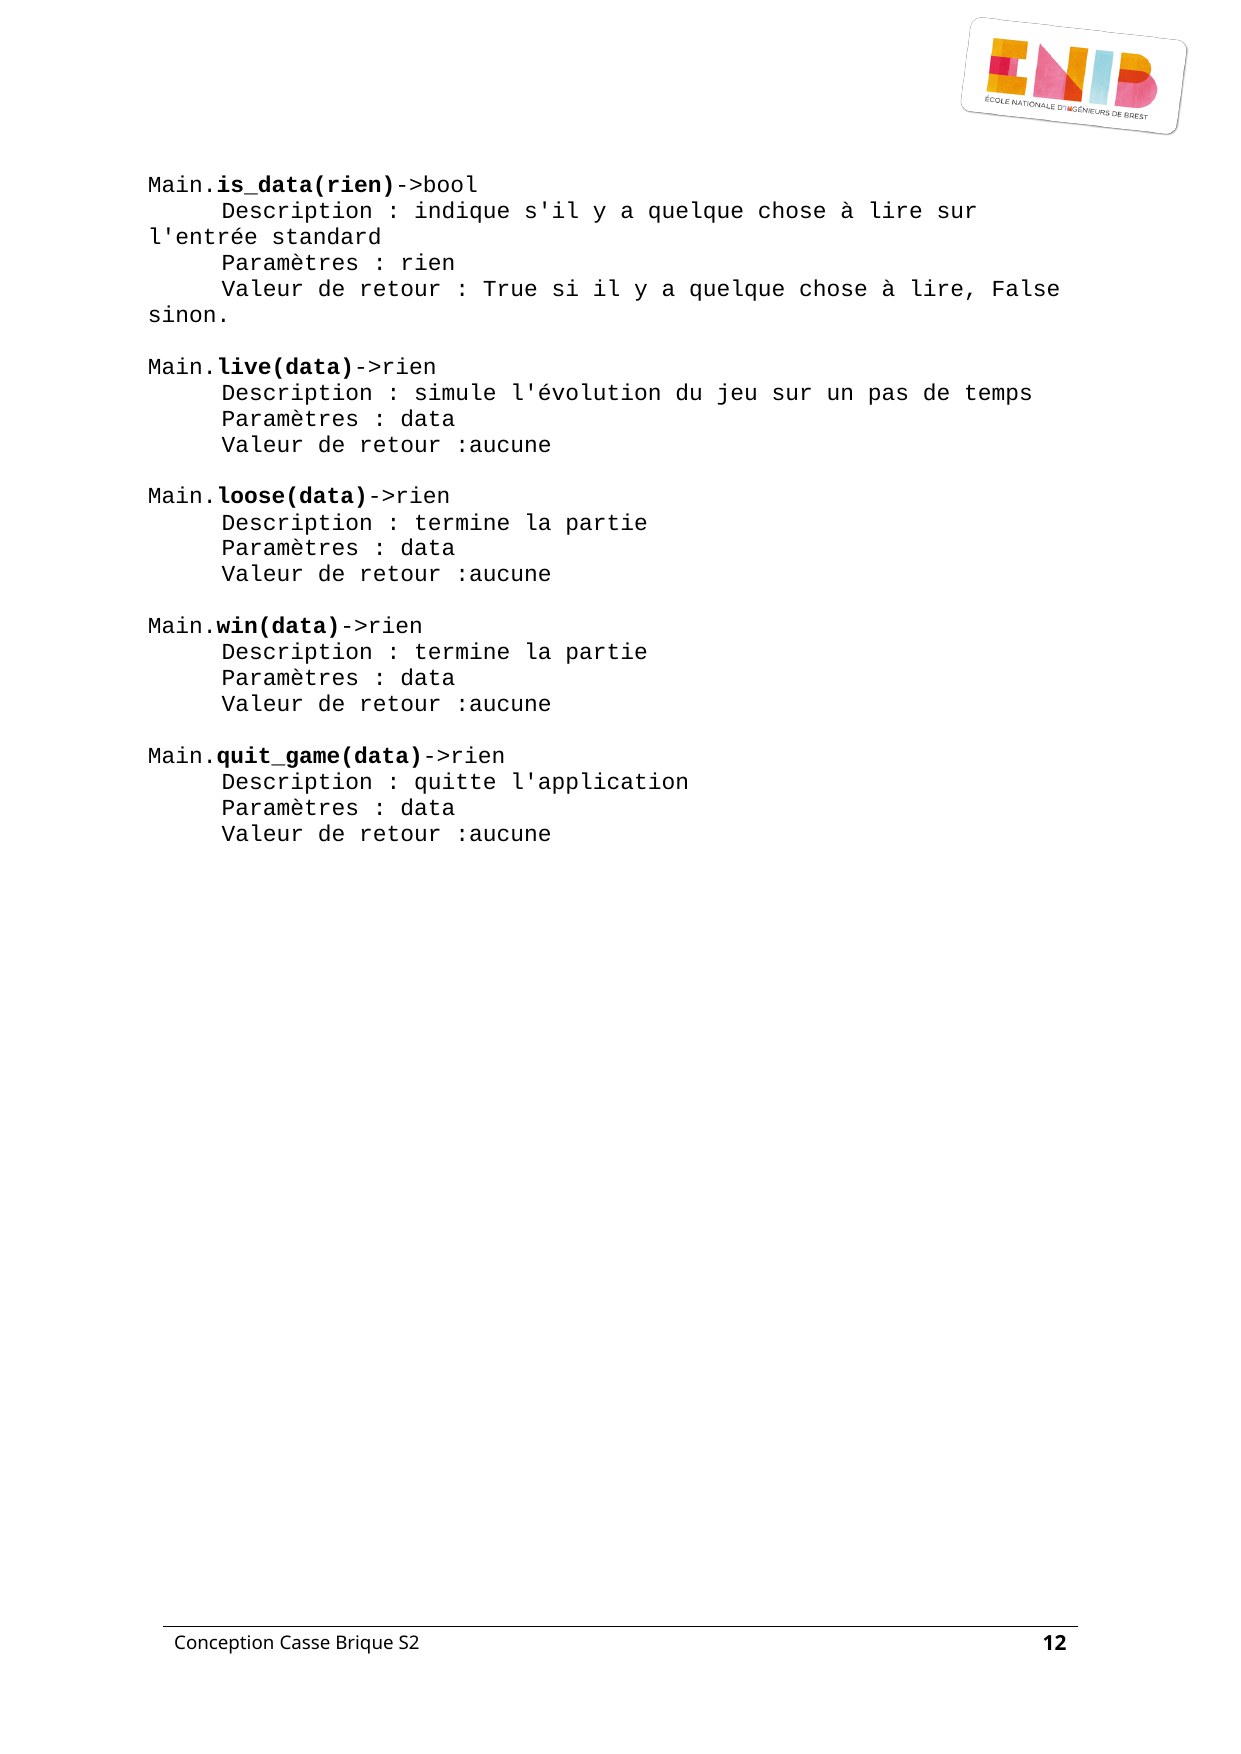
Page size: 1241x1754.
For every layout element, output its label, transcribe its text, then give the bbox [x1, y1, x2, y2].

text Paramètres : data [148, 537, 1092, 563]
text Description : termine la partie [148, 641, 1092, 666]
text Description : quitte l'application [148, 770, 1092, 796]
text Description : indique s'il y a quelque chose à lire sur l'entrée standard [148, 199, 1092, 251]
text Description : simule l'évolution du jeu sur un pas de temps [148, 381, 1092, 407]
text Main.win(data)->rien [148, 614, 1092, 641]
text Description : termine la partie [148, 511, 1092, 537]
text Valeur de retour : True si il y a quelque chose à lire, False sinon. [148, 277, 1092, 329]
text Valeur de retour :aucune [148, 433, 1092, 459]
text Main.quit_game(data)->rien [148, 744, 1092, 770]
text Paramètres : rien [148, 251, 1092, 277]
text Valeur de retour :aucune [148, 563, 1092, 589]
text Paramètres : data [148, 666, 1092, 692]
text Valeur de retour :aucune [148, 822, 1092, 848]
text Main.live(data)->rien [148, 355, 1092, 381]
picture [957, 14, 1191, 138]
text Main.is_data(rien)->bool [148, 174, 1092, 199]
text Paramètres : data [148, 407, 1092, 433]
text Valeur de retour :aucune [148, 692, 1092, 718]
text Paramètres : data [148, 796, 1092, 822]
text Main.loose(data)->rien [148, 485, 1092, 511]
